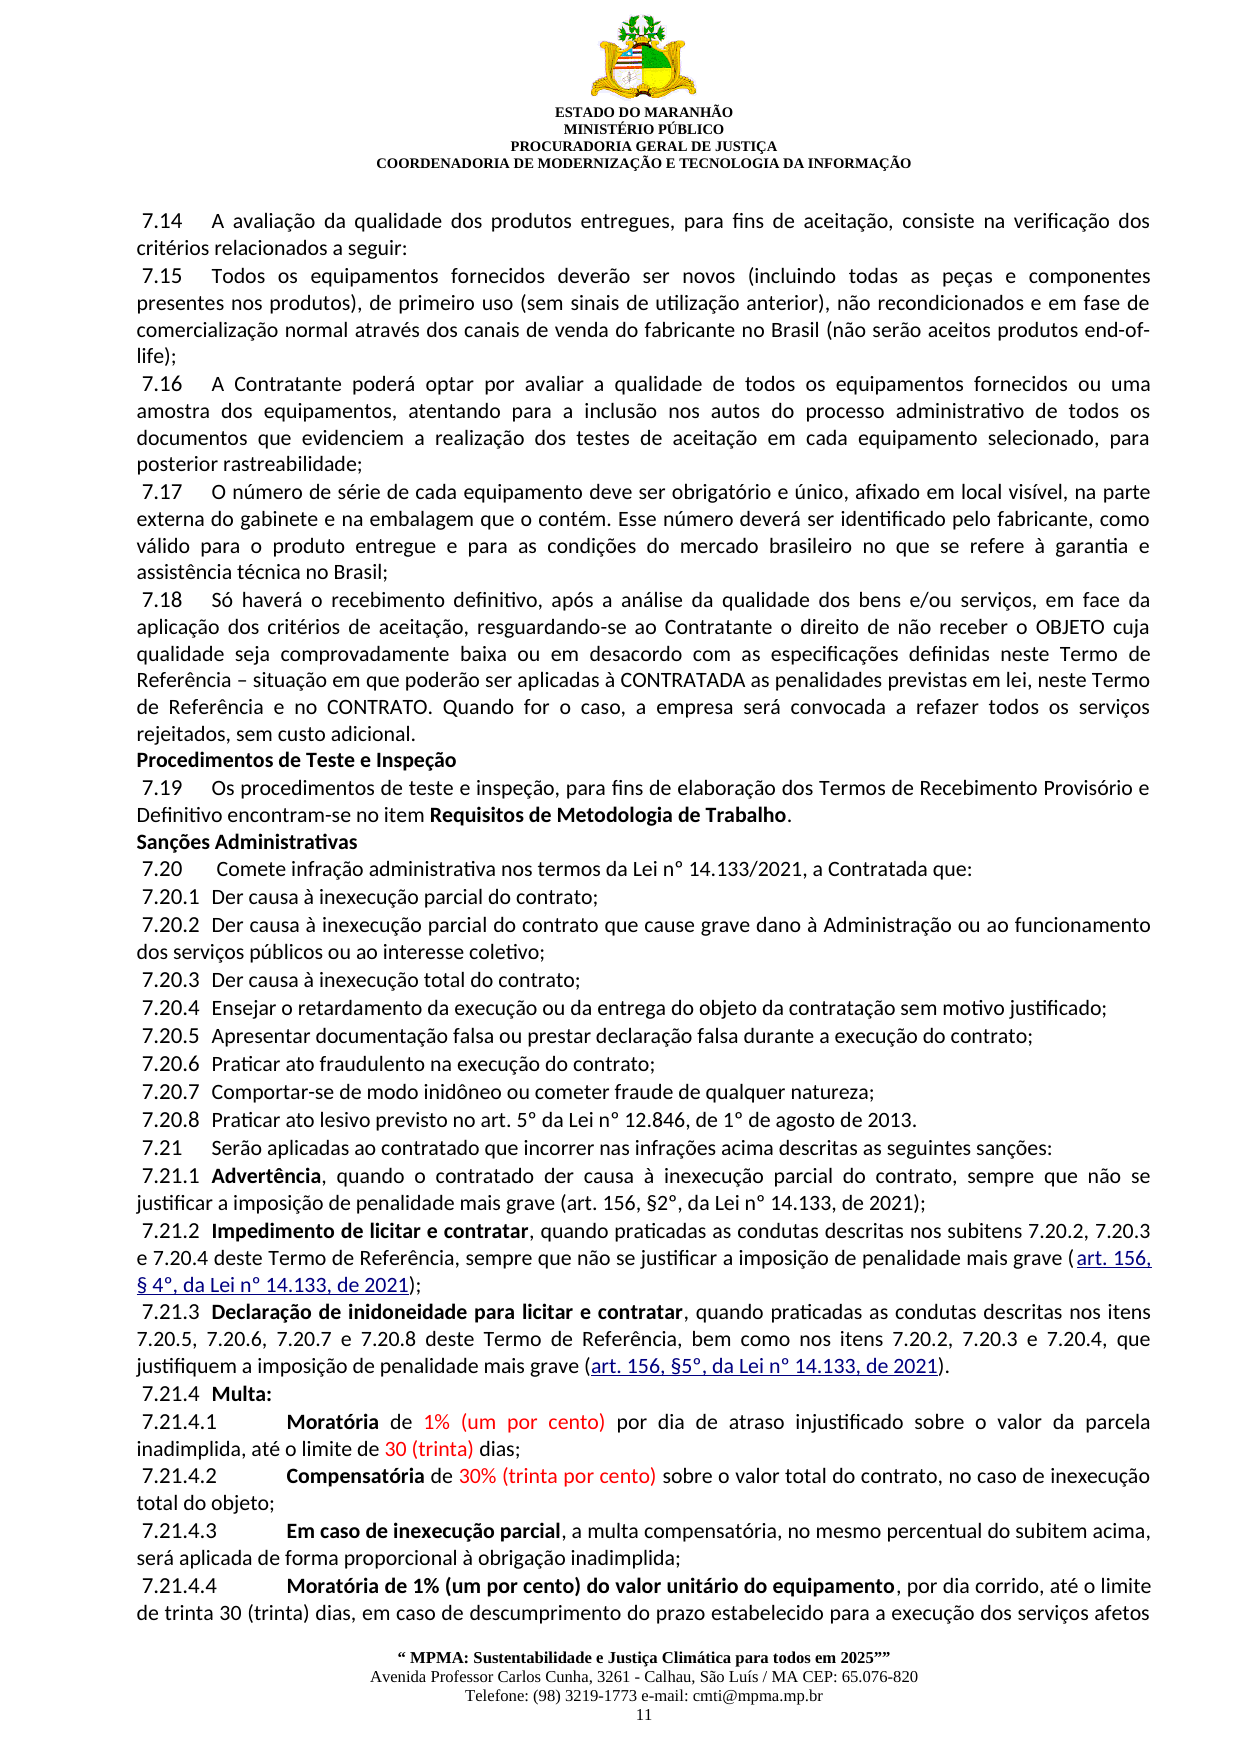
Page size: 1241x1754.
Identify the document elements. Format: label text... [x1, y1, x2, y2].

list Praticar ato fraudulento na execução do contrato; [136, 1049, 1152, 1077]
list Der causa à inexecução total do contrato; [136, 965, 1152, 993]
list Os procedimentos de teste e inspeção, para fins de elaboração dos Termos de Recebimento Provisório e Definitivo encontram-se no item Requisitos de Metodologia de Trabalho. [136, 773, 1152, 828]
list Serão aplicadas ao contratado que incorrer nas infrações acima descritas as seguintes sanções: [136, 1133, 1152, 1161]
list Comportar-se de modo inidôneo ou cometer fraude de qualquer natureza; [136, 1077, 1152, 1105]
list A avaliação da qualidade dos produtos entregues, para fins de aceitação, consiste na verificação dos critérios relacionados a seguir: [136, 206, 1152, 261]
list Ensejar o retardamento da execução ou da entrega do objeto da contratação sem motivo justificado; [136, 993, 1152, 1021]
list A Contratante poderá optar por avaliar a qualidade de todos os equipamentos fornecidos ou uma amostra dos equipamentos, atentando para a inclusão nos autos do processo administrativo de todos os documentos que evidenciem a realização dos testes de aceitação em cada equipamento selecionado, para posterior rastreabilidade; [136, 369, 1152, 477]
list Apresentar documentação falsa ou prestar declaração falsa durante a execução do contrato; [136, 1021, 1152, 1049]
list Compensatória de 30% (trinta por cento) sobre o valor total do contrato, no caso de inexecução total do objeto; [136, 1461, 1152, 1516]
list O número de série de cada equipamento deve ser obrigatório e único, afixado em local visível, na parte externa do gabinete e na embalagem que o contém. Esse número deverá ser identificado pelo fabricante, como válido para o produto entregue e para as condições do mercado brasileiro no que se refere à garantia e assistência técnica no Brasil; [136, 477, 1152, 585]
list Advertência, quando o contratado der causa à inexecução parcial do contrato, sempre que não se justificar a imposição de penalidade mais grave (art. 156, §2º, da Lei nº 14.133, de 2021); [136, 1161, 1152, 1216]
list Praticar ato lesivo previsto no art. 5º da Lei nº 12.846, de 1º de agosto de 2013. [136, 1105, 1152, 1133]
list Em caso de inexecução parcial, a multa compensatória, no mesmo percentual do subitem acima, será aplicada de forma proporcional à obrigação inadimplida; [136, 1516, 1152, 1571]
list Moratória de 1% (um por cento) do valor unitário do equipamento, por dia corrido, até o limite de trinta 30 (trinta) dias, em caso de descumprimento do prazo estabelecido para a execução dos serviços afetos [136, 1571, 1152, 1626]
list Moratória de 1% (um por cento) por dia de atraso injustificado sobre o valor da parcela inadimplida, até o limite de 30 (trinta) dias; [136, 1407, 1152, 1461]
list Só haverá o recebimento definitivo, após a análise da qualidade dos bens e/ou serviços, em face da aplicação dos critérios de aceitação, resguardando-se ao Contratante o direito de não receber o OBJETO cuja qualidade seja comprovadamente baixa ou em desacordo com as especificações definidas neste Termo de Referência – situação em que poderão ser aplicadas à CONTRATADA as penalidades previstas em lei, neste Termo de Referência e no CONTRATO. Quando for o caso, a empresa será convocada a refazer todos os serviços rejeitados, sem custo adicional. [136, 585, 1152, 746]
text Sanções Administrativas [136, 828, 1152, 854]
list Der causa à inexecução parcial do contrato; [136, 882, 1152, 911]
text Procedimentos de Teste e Inspeção [136, 746, 1152, 773]
list Todos os equipamentos fornecidos deverão ser novos (incluindo todas as peças e componentes presentes nos produtos), de primeiro uso (sem sinais de utilização anterior), não recondicionados e em fase de comercialização normal através dos canais de venda do fabricante no Brasil (não serão aceitos produtos end-of-life); [136, 261, 1152, 369]
list Der causa à inexecução parcial do contrato que cause grave dano à Administração ou ao funcionamento dos serviços públicos ou ao interesse coletivo; [136, 911, 1152, 965]
list Declaração de inidoneidade para licitar e contratar, quando praticadas as condutas descritas nos itens 7.20.5, 7.20.6, 7.20.7 e 7.20.8 deste Termo de Referência, bem como nos itens 7.20.2, 7.20.3 e 7.20.4, que justifiquem a imposição de penalidade mais grave (art. 156, §5º, da Lei nº 14.133, de 2021). [136, 1297, 1152, 1379]
list Multa: [136, 1379, 1152, 1407]
list Comete infração administrativa nos termos da Lei nº 14.133/2021, a Contratada que: [136, 854, 1152, 882]
list Impedimento de licitar e contratar, quando praticadas as condutas descritas nos subitens 7.20.2, 7.20.3 e 7.20.4 deste Termo de Referência, sempre que não se justificar a imposição de penalidade mais grave (art. 156, § 4º, da Lei nº 14.133, de 2021); [136, 1216, 1152, 1297]
